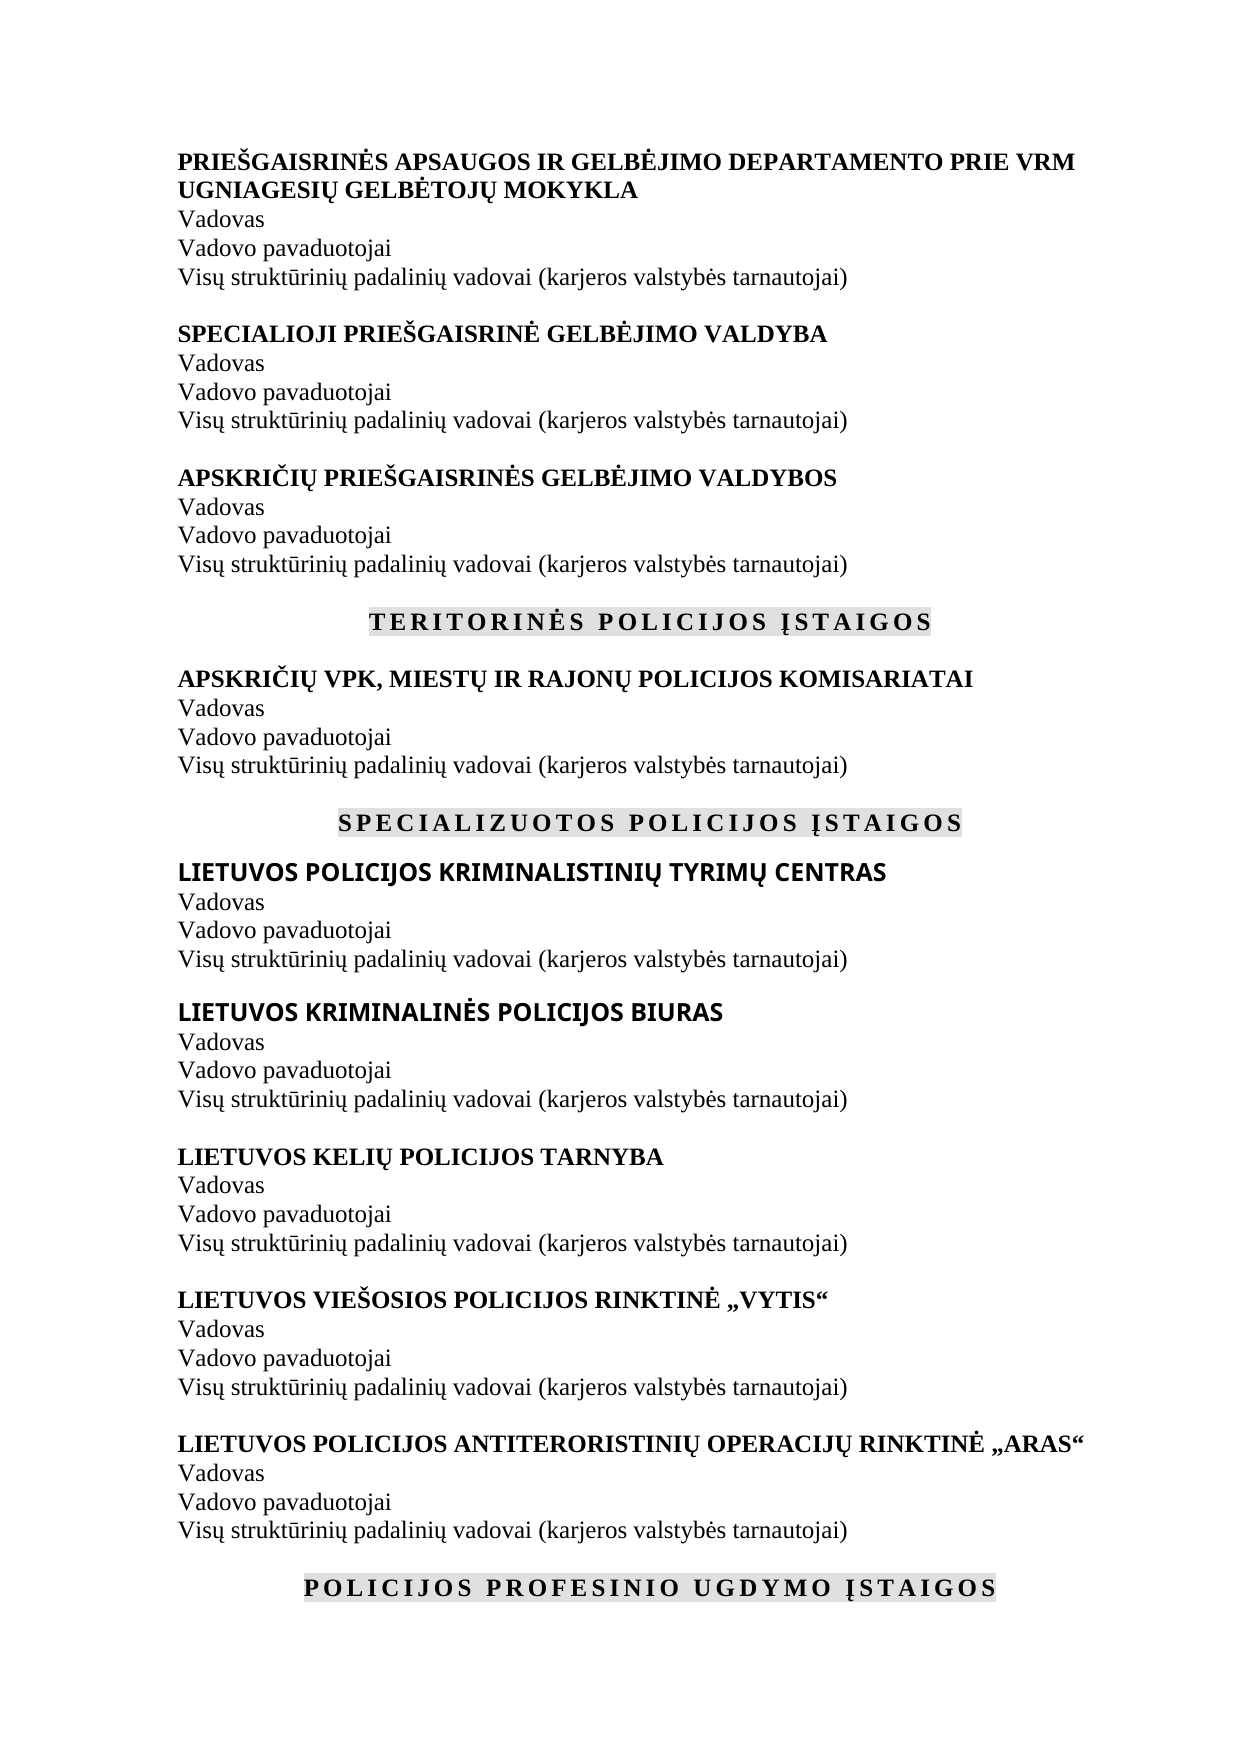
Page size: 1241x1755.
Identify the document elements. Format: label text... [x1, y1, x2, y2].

text Vadovas [177, 887, 1122, 916]
text Lietuvos policijos antiteroristinių operacijų rinktinė „Aras“ [177, 1429, 1122, 1458]
text Visų struktūrinių padalinių vadovai (karjeros valstybės tarnautojai) [177, 549, 1122, 578]
text SPECIALIZUOTOS POLICIJOS ĮSTAIGOS [177, 808, 1122, 837]
text Vadovas [177, 492, 1122, 521]
text TERITORINĖS POLICIJOS ĮSTAIGOS [177, 607, 1122, 636]
text Vadovo pavaduotojai [177, 1199, 1122, 1228]
text Visų struktūrinių padalinių vadovai (karjeros valstybės tarnautojai) [177, 944, 1122, 973]
text Vadovo pavaduotojai [177, 722, 1122, 751]
text Vadovas [177, 693, 1122, 722]
text Vadovas [177, 348, 1122, 377]
text LIETUVOS POLICIJOS KRIMINALISTINIŲ TYRIMŲ CENTRAS [177, 862, 1122, 887]
text Vadovas [177, 1027, 1122, 1056]
text POLICIJOS PROFESINIO UGDYMO ĮSTAIGOS [177, 1573, 1122, 1602]
text Vadovo pavaduotojai [177, 1056, 1122, 1084]
text Vadovo pavaduotojai [177, 521, 1122, 549]
text Visų struktūrinių padalinių vadovai (karjeros valstybės tarnautojai) [177, 1516, 1122, 1544]
text Lietuvos viešosios policijos rinktinė „Vytis“ [177, 1286, 1122, 1314]
text APSKRIČIŲ PRIEŠGAISRINĖS GELBĖJIMO VALDYBOS [177, 463, 1122, 492]
text Visų struktūrinių padalinių vadovai (karjeros valstybės tarnautojai) [177, 751, 1122, 779]
text Vadovas [177, 1458, 1122, 1487]
text Vadovo pavaduotojai [177, 1343, 1122, 1372]
text Vadovo pavaduotojai [177, 916, 1122, 944]
text Vadovo pavaduotojai [177, 233, 1122, 262]
text Visų struktūrinių padalinių vadovai (karjeros valstybės tarnautojai) [177, 1084, 1122, 1113]
text Vadovas [177, 1171, 1122, 1199]
text LIETUVOS KRIMINALINĖS POLICIJOS BIURAS [177, 1002, 1122, 1027]
text Vadovo pavaduotojai [177, 1487, 1122, 1516]
text Visų struktūrinių padalinių vadovai (karjeros valstybės tarnautojai) [177, 1228, 1122, 1257]
text Visų struktūrinių padalinių vadovai (karjeros valstybės tarnautojai) [177, 1372, 1122, 1401]
text Vadovo pavaduotojai [177, 377, 1122, 406]
text Visų struktūrinių padalinių vadovai (karjeros valstybės tarnautojai) [177, 262, 1122, 291]
text Vadovas [177, 1314, 1122, 1343]
text Visų struktūrinių padalinių vadovai (karjeros valstybės tarnautojai) [177, 406, 1122, 434]
text LIETUVOS KELIŲ POLICIJOS TARNYBA [177, 1142, 1122, 1171]
text SPECIALIOJI PRIEŠGAISRINĖ GELBĖJIMO VALDYBA [177, 319, 1122, 348]
text PRIEŠGAISRINĖS APSAUGOS IR GELBĖJIMO DEPARTAMENTO PRIE VRM UGNIAGESIŲ GELBĖTOJŲ MOKYKLA [177, 147, 1122, 204]
text APSKRIČIŲ VPK, MIESTŲ IR RAJONŲ POLICIJOS KOMISARIATAI [177, 664, 1122, 693]
text Vadovas [177, 204, 1122, 233]
